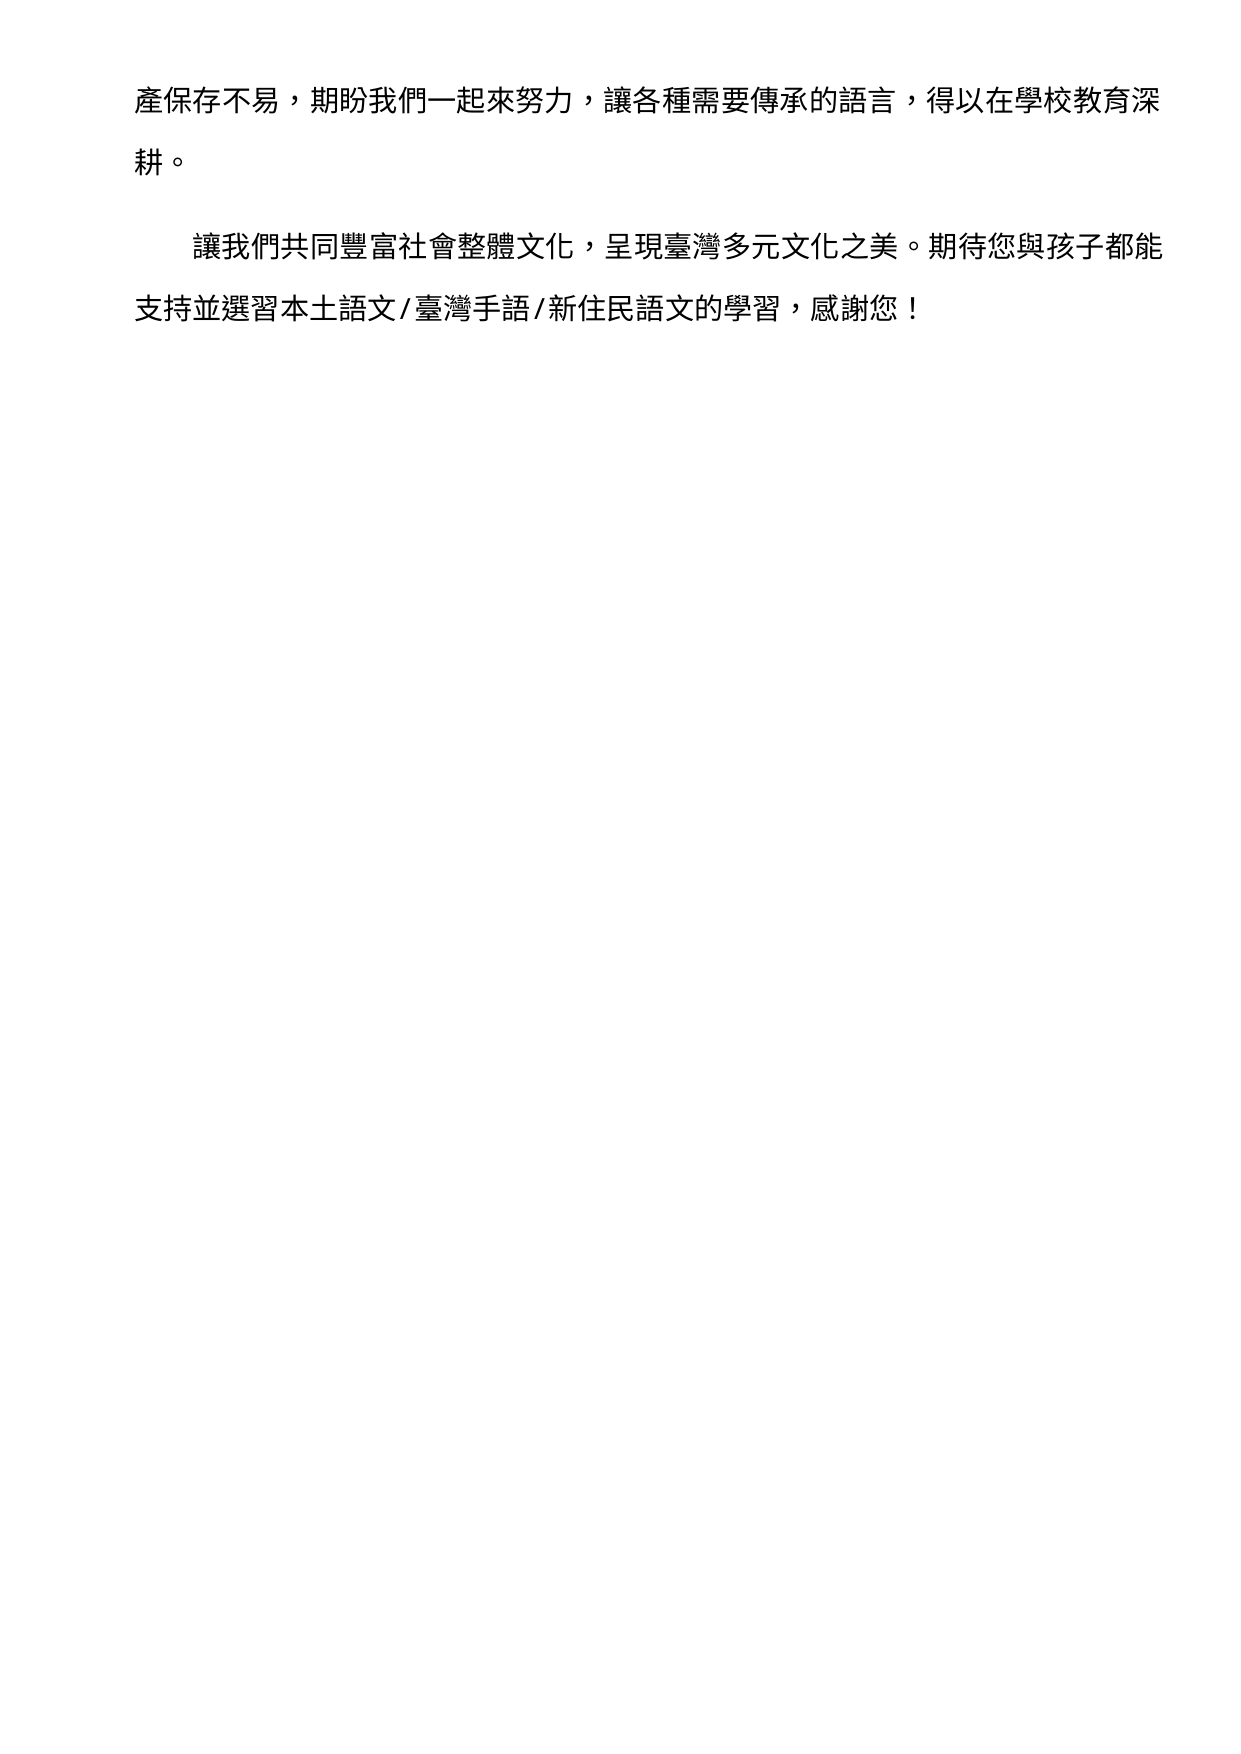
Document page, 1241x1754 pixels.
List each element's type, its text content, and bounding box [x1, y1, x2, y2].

text 產保存不易，期盼我們一起來努力，讓各種需要傳承的語言，得以在學校教育深耕。 [134, 57, 1165, 182]
text 讓我們共同豐富社會整體文化，呈現臺灣多元文化之美。期待您與孩子都能支持並選習本土語文/臺灣手語/新住民語文的學習，感謝您！ [134, 203, 1165, 328]
